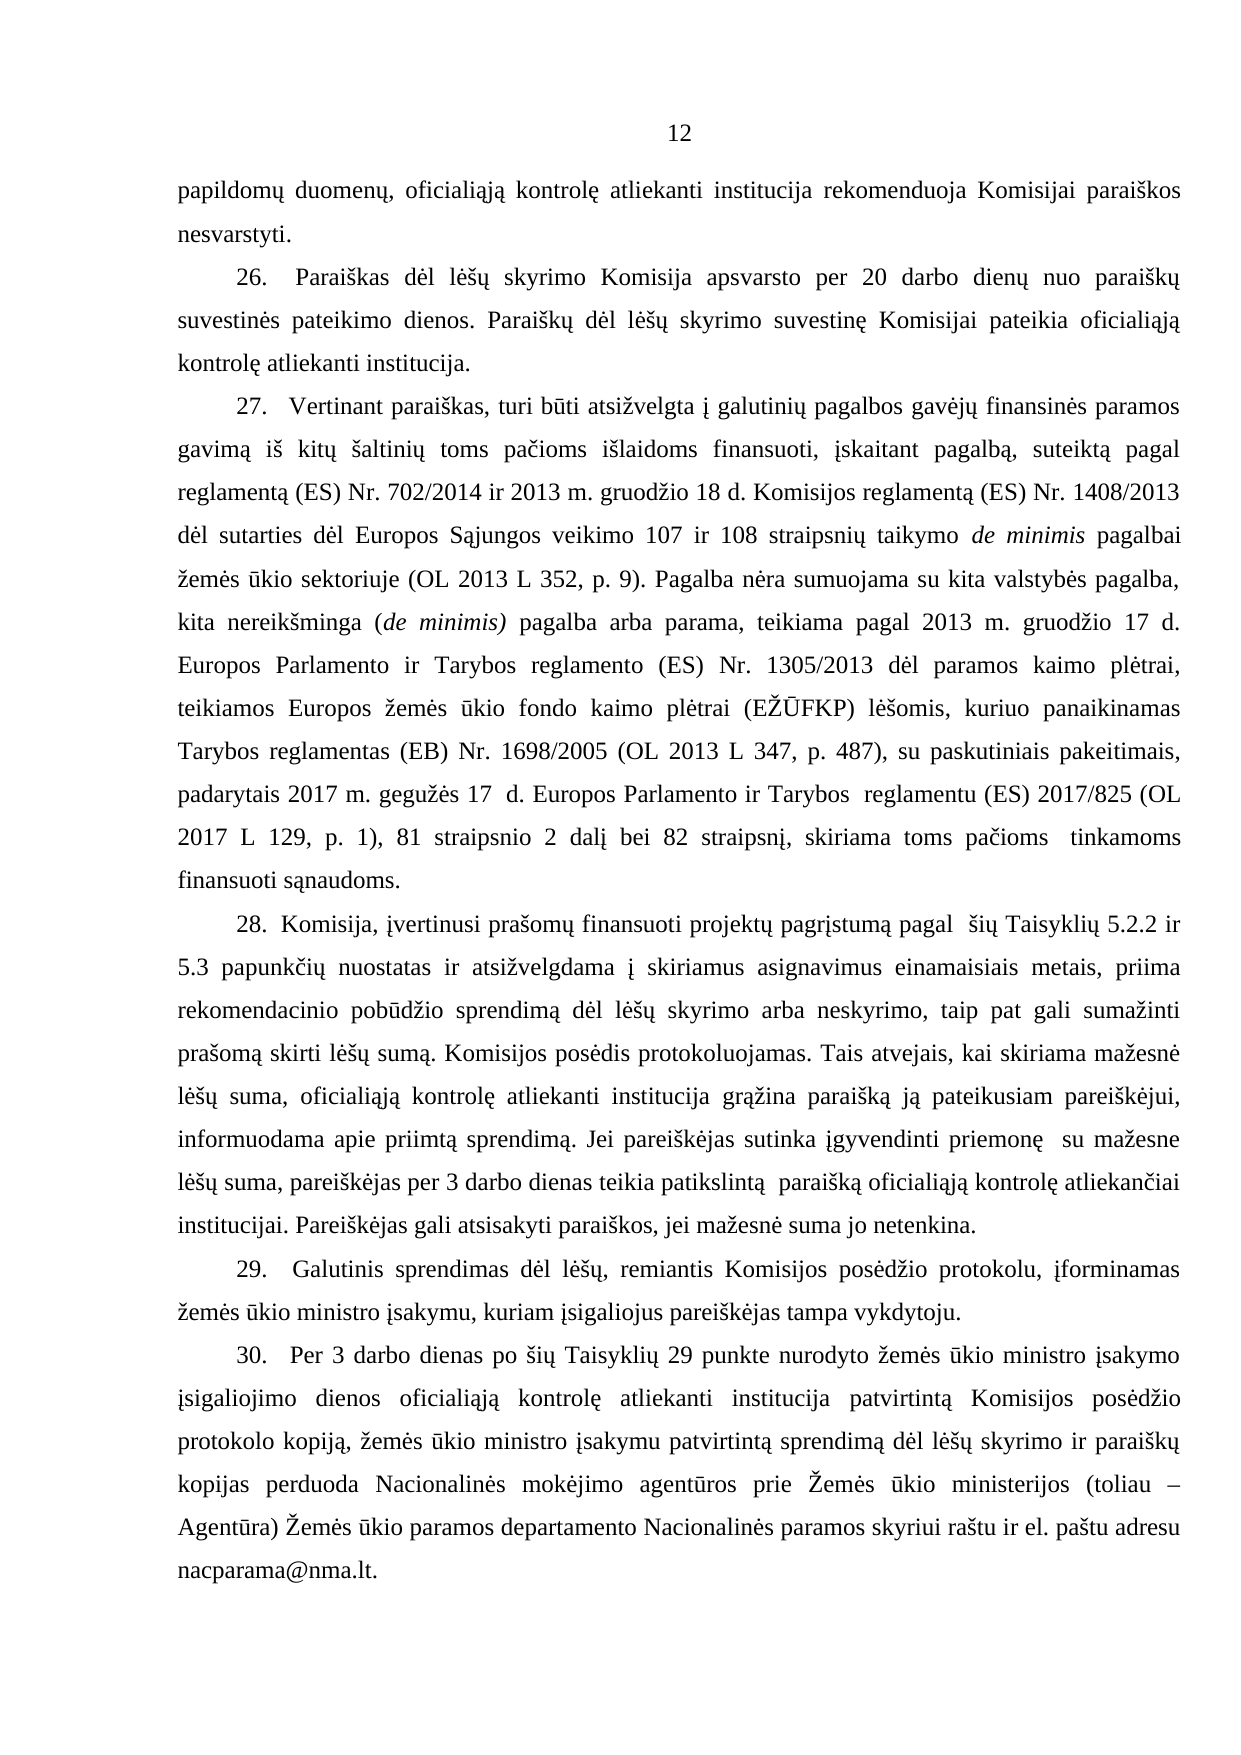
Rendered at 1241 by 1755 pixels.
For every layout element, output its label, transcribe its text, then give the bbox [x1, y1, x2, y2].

text papildomų duomenų, oficialiąją kontrolę atliekanti institucija rekomenduoja Komisijai paraiškos nesvarstyti. [177, 176, 1181, 247]
text 28. Komisija, įvertinusi prašomų finansuoti projektų pagrįstumą pagal šių Taisyklių 5.2.2 ir 5.3 papunkčių nuostatas ir atsižvelgdama į skiriamus asignavimus einamaisiais metais, priima rekomendacinio pobūdžio sprendimą dėl lėšų skyrimo arba neskyrimo, taip pat gali sumažinti prašomą skirti lėšų sumą. Komisijos posėdis protokoluojamas. Tais atvejais, kai skiriama mažesnė lėšų suma, oficialiąją kontrolę atliekanti institucija grąžina paraišką ją pateikusiam pareiškėjui, informuodama apie priimtą sprendimą. Jei pareiškėjas sutinka įgyvendinti priemonę su mažesne lėšų suma, pareiškėjas per 3 darbo dienas teikia patikslintą paraišką oficialiąją kontrolę atliekančiai institucijai. Pareiškėjas gali atsisakyti paraiškos, jei mažesnė suma jo netenkina. [177, 909, 1181, 1239]
text 30. Per 3 darbo dienas po šių Taisyklių 29 punkte nurodyto žemės ūkio ministro įsakymo įsigaliojimo dienos oficialiąją kontrolę atliekanti institucija patvirtintą Komisijos posėdžio protokolo kopiją, žemės ūkio ministro įsakymu patvirtintą sprendimą dėl lėšų skyrimo ir paraiškų kopijas perduoda Nacionalinės mokėjimo agentūros prie Žemės ūkio ministerijos (toliau – Agentūra) Žemės ūkio paramos departamento Nacionalinės paramos skyriui raštu ir el. paštu adresu nacparama@nma.lt. [177, 1340, 1181, 1584]
text 29. Galutinis sprendimas dėl lėšų, remiantis Komisijos posėdžio protokolu, įforminamas žemės ūkio ministro įsakymu, kuriam įsigaliojus pareiškėjas tampa vykdytoju. [177, 1254, 1181, 1326]
text 27. Vertinant paraiškas, turi būti atsižvelgta į galutinių pagalbos gavėjų finansinės paramos gavimą iš kitų šaltinių toms pačioms išlaidoms finansuoti, įskaitant pagalbą, suteiktą pagal reglamentą (ES) Nr. 702/2014 ir 2013 m. gruodžio 18 d. Komisijos reglamentą (ES) Nr. 1408/2013 dėl sutarties dėl Europos Sąjungos veikimo 107 ir 108 straipsnių taikymo de minimis pagalbai žemės ūkio sektoriuje (OL 2013 L 352, p. 9). Pagalba nėra sumuojama su kita valstybės pagalba, kita nereikšminga (de minimis) pagalba arba parama, teikiama pagal 2013 m. gruodžio 17 d. Europos Parlamento ir Tarybos reglamento (ES) Nr. 1305/2013 dėl paramos kaimo plėtrai, teikiamos Europos žemės ūkio fondo kaimo plėtrai (EŽŪFKP) lėšomis, kuriuo panaikinamas Tarybos reglamentas (EB) Nr. 1698/2005 (OL 2013 L 347, p. 487), su paskutiniais pakeitimais, padarytais 2017 m. gegužės 17 d. Europos Parlamento ir Tarybos reglamentu (ES) 2017/825 (OL 2017 L 129, p. 1), 81 straipsnio 2 dalį bei 82 straipsnį, skiriama toms pačioms tinkamoms finansuoti sąnaudoms. [177, 391, 1181, 894]
text 26. Paraiškas dėl lėšų skyrimo Komisija apsvarsto per 20 darbo dienų nuo paraiškų suvestinės pateikimo dienos. Paraiškų dėl lėšų skyrimo suvestinę Komisijai pateikia oficialiąją kontrolę atliekanti institucija. [177, 262, 1181, 377]
